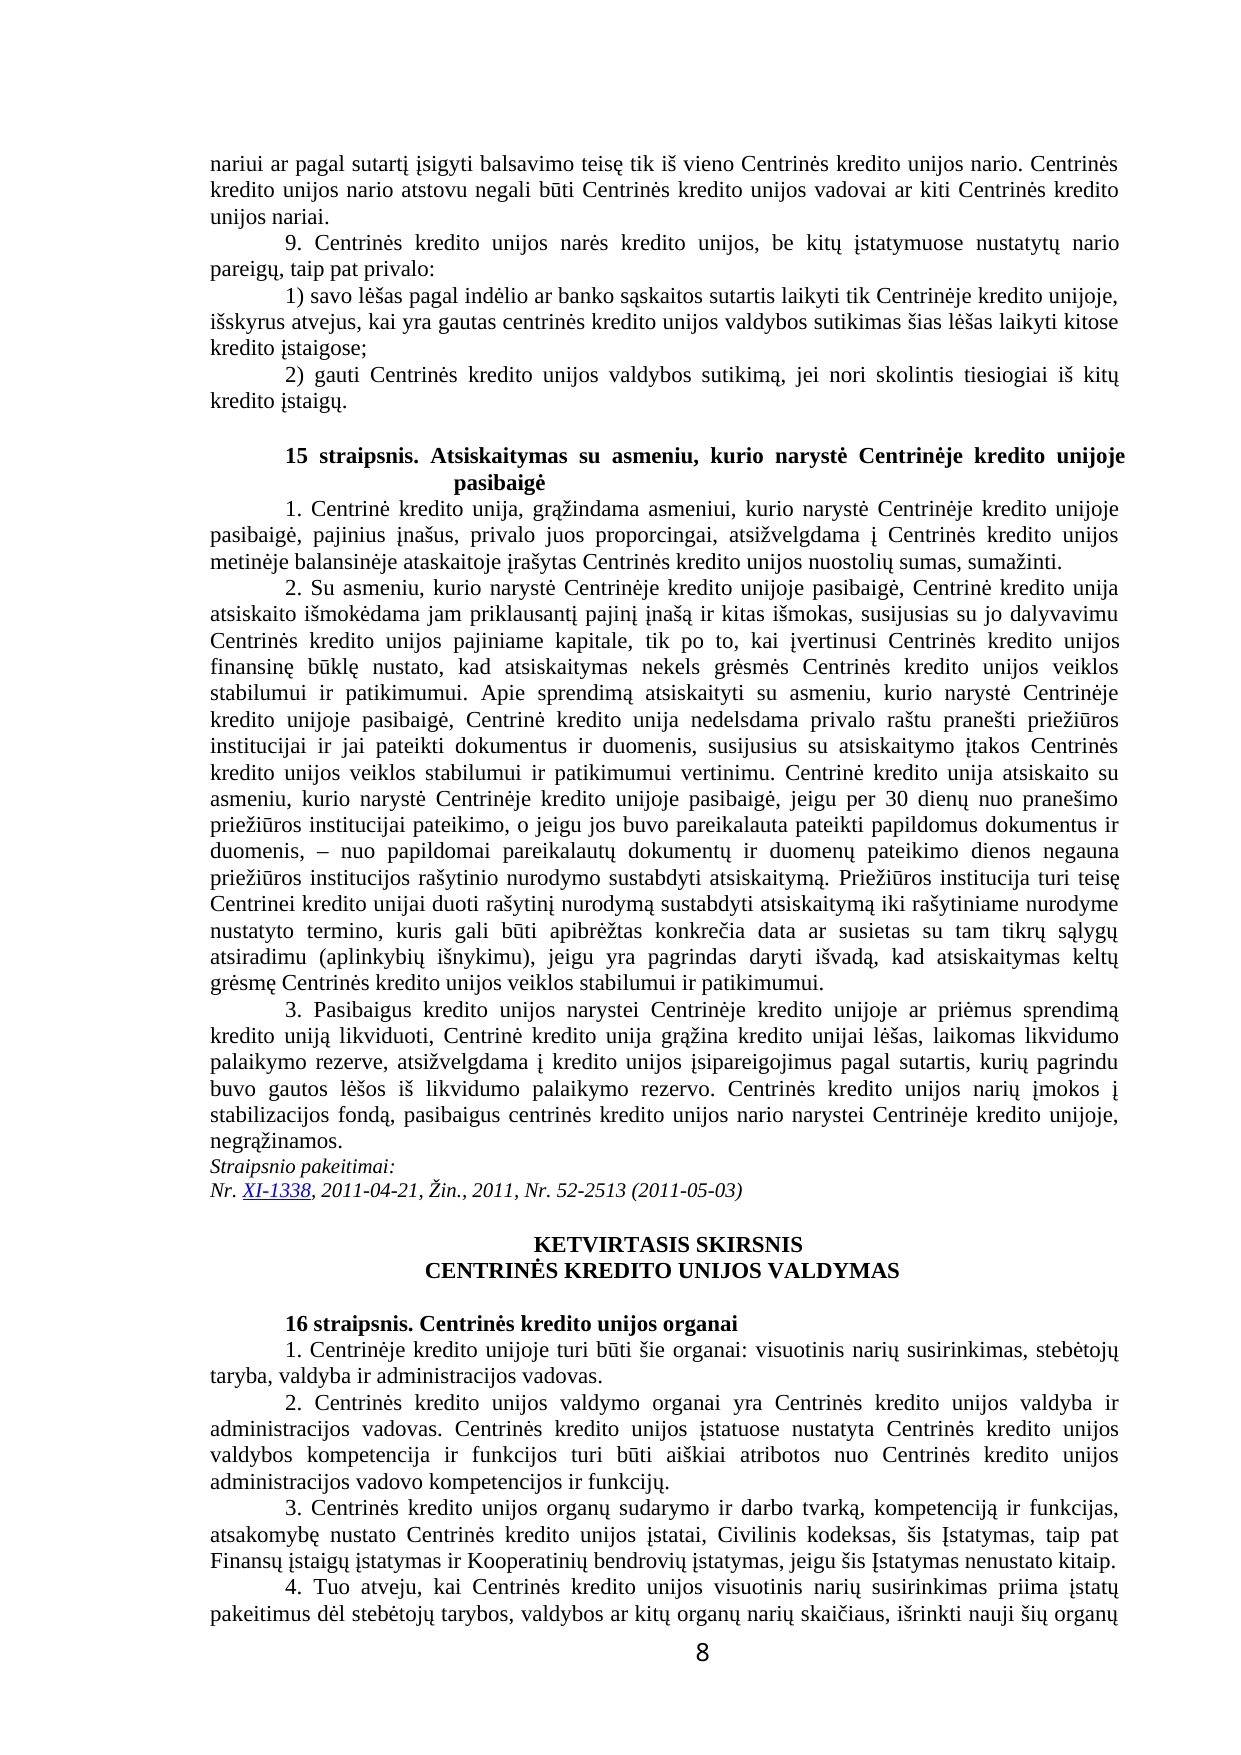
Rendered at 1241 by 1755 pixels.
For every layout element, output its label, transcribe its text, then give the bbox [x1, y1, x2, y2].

text Nr. XI-1338, 2011-04-21, Žin., 2011, Nr. 52-2513 (2011-05-03) [210, 1178, 1120, 1202]
text 3. Pasibaigus kredito unijos narystei Centrinėje kredito unijoje ar priėmus sprendimą kredito uniją likviduoti, Centrinė kredito unija grąžina kredito unijai lėšas, laikomas likvidumo palaikymo rezerve, atsižvelgdama į kredito unijos įsipareigojimus pagal sutartis, kurių pagrindu buvo gautos lėšos iš likvidumo palaikymo rezervo. Centrinės kredito unijos narių įmokos į stabilizacijos fondą, pasibaigus centrinės kredito unijos nario narystei Centrinėje kredito unijoje, negrąžinamos. [210, 996, 1120, 1154]
text CENTRINĖS KREDITO UNIJOS VALDYMAS [210, 1257, 1120, 1283]
text 1. Centrinė kredito unija, grąžindama asmeniui, kurio narystė Centrinėje kredito unijoje pasibaigė, pajinius įnašus, privalo juos proporcingai, atsižvelgdama į Centrinės kredito unijos metinėje balansinėje ataskaitoje įrašytas Centrinės kredito unijos nuostolių sumas, sumažinti. [210, 495, 1120, 574]
text 16 straipsnis. Centrinės kredito unijos organai [210, 1310, 1120, 1336]
text 9. Centrinės kredito unijos narės kredito unijos, be kitų įstatymuose nustatytų nario pareigų, taip pat privalo: [210, 229, 1120, 282]
text 4. Tuo atveju, kai Centrinės kredito unijos visuotinis narių susirinkimas priima įstatų pakeitimus dėl stebėtojų tarybos, valdybos ar kitų organų narių skaičiaus, išrinkti nauji šių organų [210, 1573, 1120, 1626]
text 2. Centrinės kredito unijos valdymo organai yra Centrinės kredito unijos valdyba ir administracijos vadovas. Centrinės kredito unijos įstatuose nustatyta Centrinės kredito unijos valdybos kompetencija ir funkcijos turi būti aiškiai atribotos nuo Centrinės kredito unijos administracijos vadovo kompetencijos ir funkcijų. [210, 1389, 1120, 1494]
text 1. Centrinėje kredito unijoje turi būti šie organai: visuotinis narių susirinkimas, stebėtojų taryba, valdyba ir administracijos vadovas. [210, 1336, 1120, 1389]
text 2) gauti Centrinės kredito unijos valdybos sutikimą, jei nori skolintis tiesiogiai iš kitų kredito įstaigų. [210, 361, 1120, 413]
text 3. Centrinės kredito unijos organų sudarymo ir darbo tvarką, kompetenciją ir funkcijas, atsakomybę nustato Centrinės kredito unijos įstatai, Civilinis kodeksas, šis Įstatymas, taip pat Finansų įstaigų įstatymas ir Kooperatinių bendrovių įstatymas, jeigu šis Įstatymas nenustato kitaip. [210, 1494, 1120, 1573]
text nariui ar pagal sutartį įsigyti balsavimo teisę tik iš vieno Centrinės kredito unijos nario. Centrinės kredito unijos nario atstovu negali būti Centrinės kredito unijos vadovai ar kiti Centrinės kredito unijos nariai. [210, 150, 1120, 229]
text 1) savo lėšas pagal indėlio ar banko sąskaitos sutartis laikyti tik Centrinėje kredito unijoje, išskyrus atvejus, kai yra gautas centrinės kredito unijos valdybos sutikimas šias lėšas laikyti kitose kredito įstaigose; [210, 282, 1120, 361]
text Straipsnio pakeitimai: [210, 1154, 1126, 1178]
text 2. Su asmeniu, kurio narystė Centrinėje kredito unijoje pasibaigė, Centrinė kredito unija atsiskaito išmokėdama jam priklausantį pajinį įnašą ir kitas išmokas, susijusias su jo dalyvavimu Centrinės kredito unijos pajiniame kapitale, tik po to, kai įvertinusi Centrinės kredito unijos finansinę būklę nustato, kad atsiskaitymas nekels grėsmės Centrinės kredito unijos veiklos stabilumui ir patikimumui. Apie sprendimą atsiskaityti su asmeniu, kurio narystė Centrinėje kredito unijoje pasibaigė, Centrinė kredito unija nedelsdama privalo raštu pranešti priežiūros institucijai ir jai pateikti dokumentus ir duomenis, susijusius su atsiskaitymo įtakos Centrinės kredito unijos veiklos stabilumui ir patikimumui vertinimu. Centrinė kredito unija atsiskaito su asmeniu, kurio narystė Centrinėje kredito unijoje pasibaigė, jeigu per 30 dienų nuo pranešimo priežiūros institucijai pateikimo, o jeigu jos buvo pareikalauta pateikti papildomus dokumentus ir duomenis, – nuo papildomai pareikalautų dokumentų ir duomenų pateikimo dienos negauna priežiūros institucijos rašytinio nurodymo sustabdyti atsiskaitymą. Priežiūros institucija turi teisę Centrinei kredito unijai duoti rašytinį nurodymą sustabdyti atsiskaitymą iki rašytiniame nurodyme nustatyto termino, kuris gali būti apibrėžtas konkrečia data ar susietas su tam tikrų sąlygų atsiradimu (aplinkybių išnykimu), jeigu yra pagrindas daryti išvadą, kad atsiskaitymas keltų grėsmę Centrinės kredito unijos veiklos stabilumui ir patikimumui. [210, 574, 1120, 996]
subtitle KETVIRTASIS SKIRSNIS [210, 1231, 1126, 1257]
subtitle 15 straipsnis. Atsiskaitymas su asmeniu, kurio narystė Centrinėje kredito unijoje pasibaigė [285, 442, 1126, 495]
